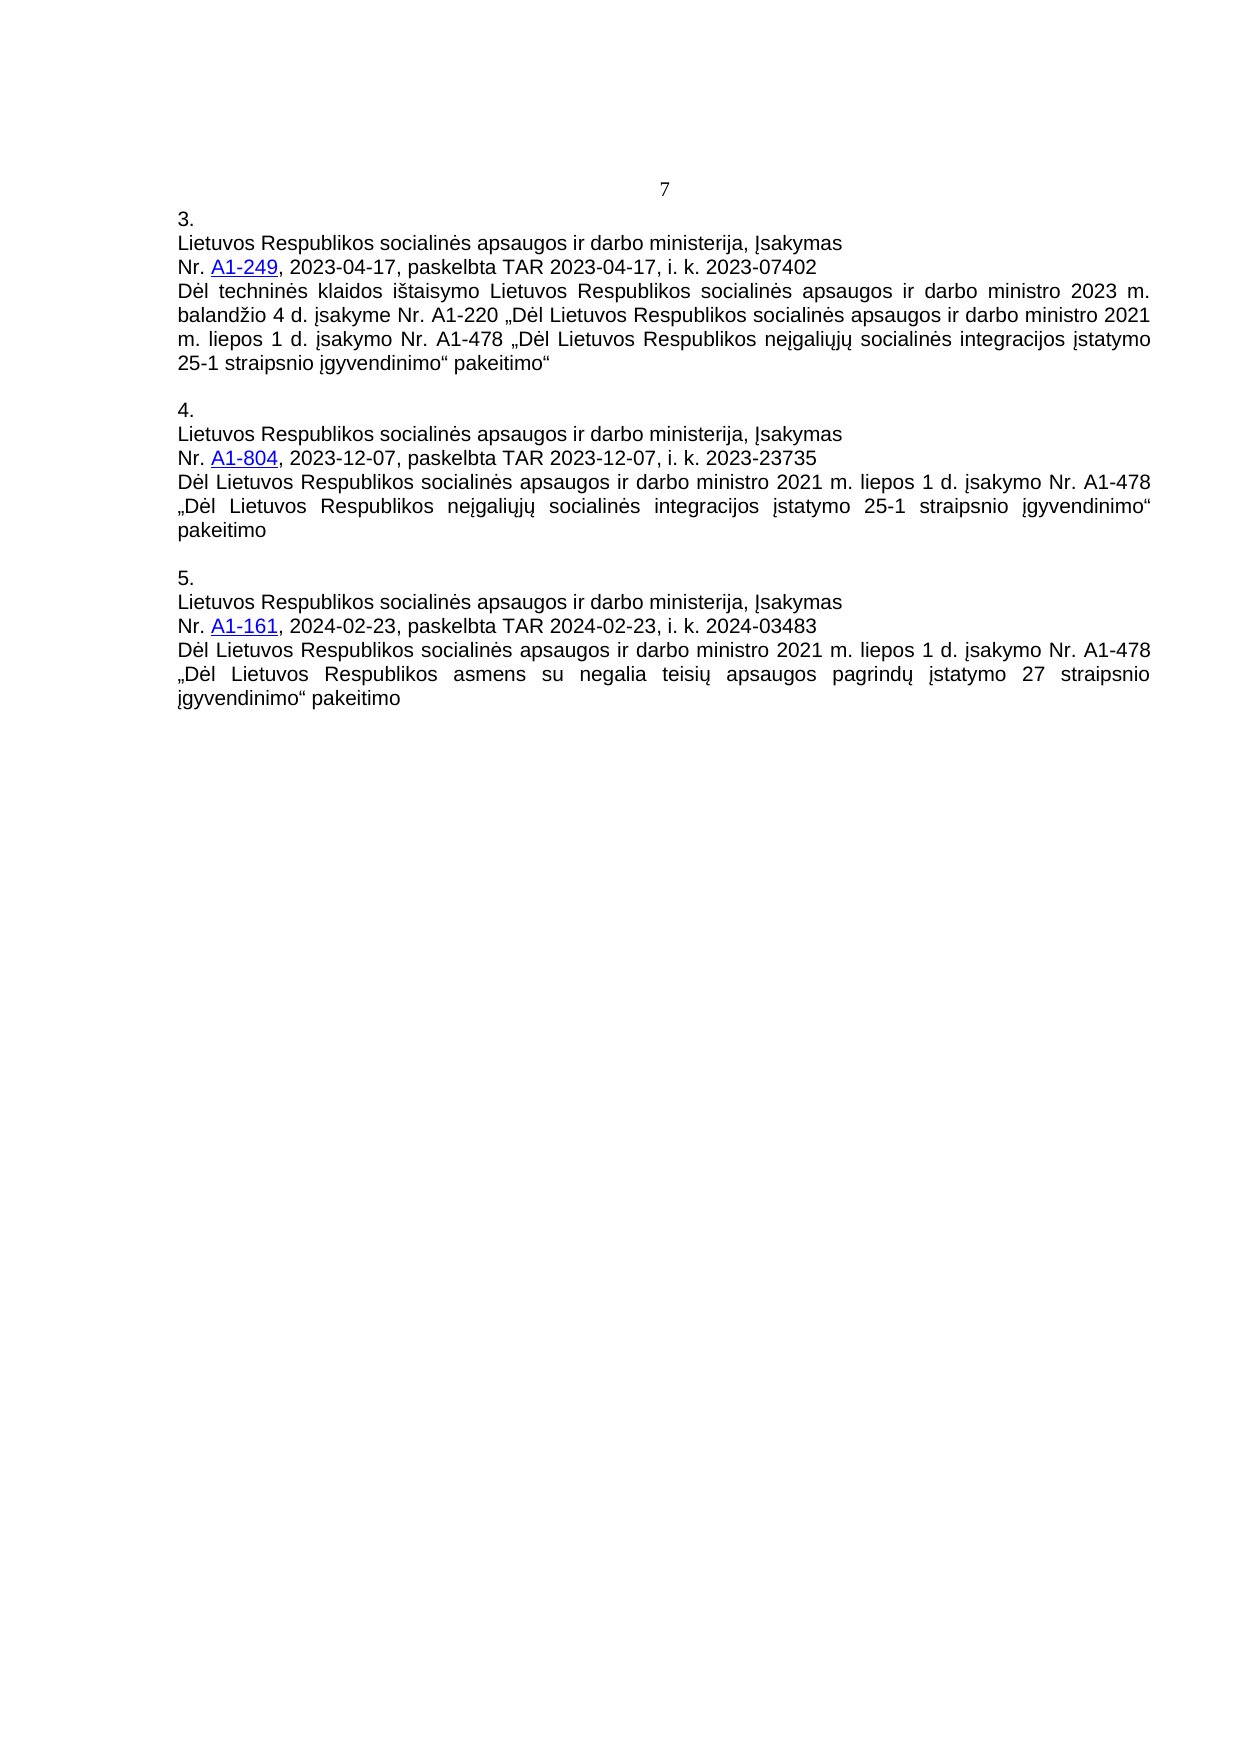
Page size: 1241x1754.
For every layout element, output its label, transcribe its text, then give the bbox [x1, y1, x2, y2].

text Nr. A1-804, 2023-12-07, paskelbta TAR 2023-12-07, i. k. 2023-23735 [177, 446, 1152, 470]
text Nr. A1-161, 2024-02-23, paskelbta TAR 2024-02-23, i. k. 2024-03483 [177, 614, 1152, 638]
text Lietuvos Respublikos socialinės apsaugos ir darbo ministerija, Įsakymas [177, 590, 1152, 614]
text 3. [177, 207, 1152, 231]
text Dėl Lietuvos Respublikos socialinės apsaugos ir darbo ministro 2021 m. liepos 1 d. įsakymo Nr. A1-478 „Dėl Lietuvos Respublikos asmens su negalia teisių apsaugos pagrindų įstatymo 27 straipsnio įgyvendinimo“ pakeitimo [177, 638, 1152, 710]
text Nr. A1-249, 2023-04-17, paskelbta TAR 2023-04-17, i. k. 2023-07402 [177, 254, 1152, 278]
text Dėl Lietuvos Respublikos socialinės apsaugos ir darbo ministro 2021 m. liepos 1 d. įsakymo Nr. A1-478 „Dėl Lietuvos Respublikos neįgaliųjų socialinės integracijos įstatymo 25-1 straipsnio įgyvendinimo“ pakeitimo [177, 470, 1152, 542]
text 5. [177, 566, 1152, 590]
text Lietuvos Respublikos socialinės apsaugos ir darbo ministerija, Įsakymas [177, 422, 1152, 446]
text 4. [177, 398, 1152, 422]
text Lietuvos Respublikos socialinės apsaugos ir darbo ministerija, Įsakymas [177, 231, 1152, 254]
text Dėl techninės klaidos ištaisymo Lietuvos Respublikos socialinės apsaugos ir darbo ministro 2023 m. balandžio 4 d. įsakyme Nr. A1-220 „Dėl Lietuvos Respublikos socialinės apsaugos ir darbo ministro 2021 m. liepos 1 d. įsakymo Nr. A1-478 „Dėl Lietuvos Respublikos neįgaliųjų socialinės integracijos įstatymo 25-1 straipsnio įgyvendinimo“ pakeitimo“ [177, 278, 1152, 374]
